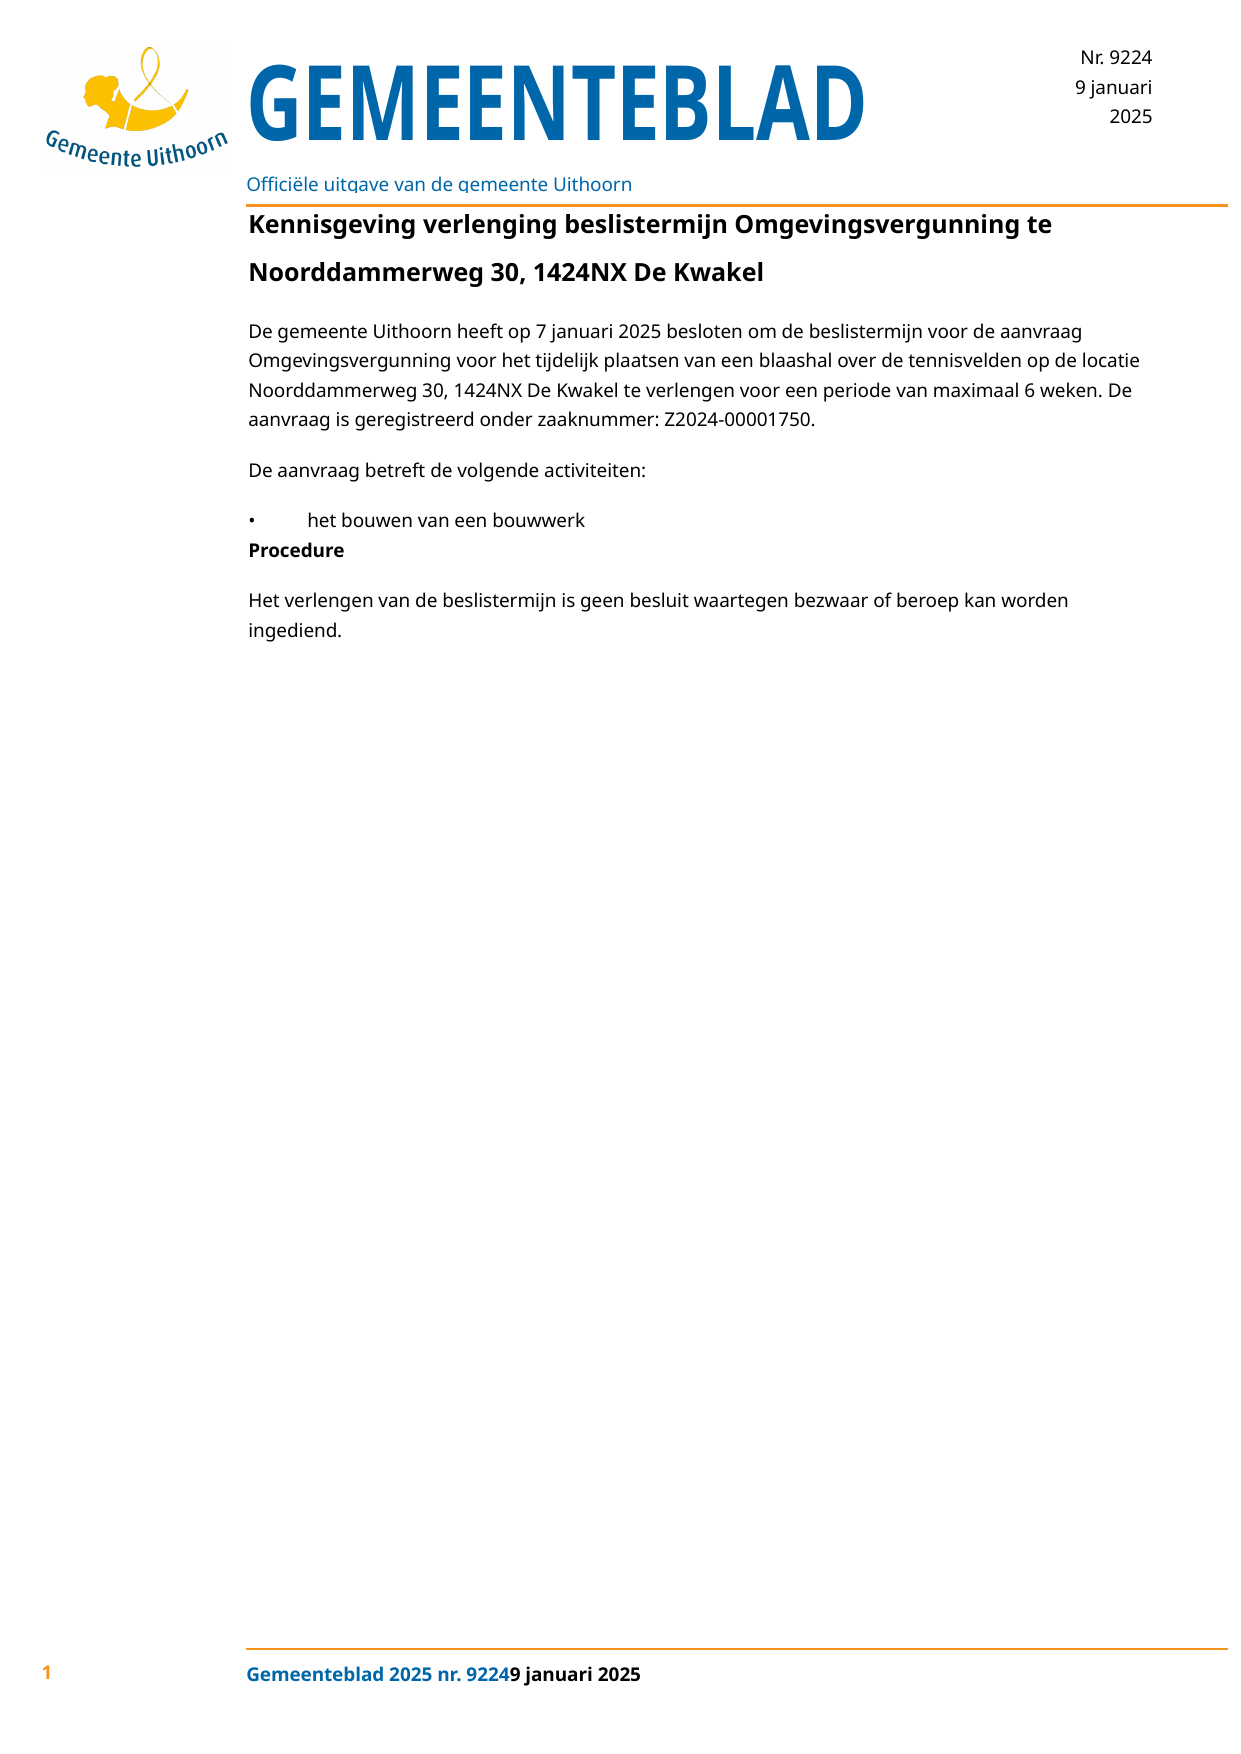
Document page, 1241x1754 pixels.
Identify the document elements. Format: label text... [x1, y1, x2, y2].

text De gemeente Uithoorn heeft op 7 januari 2025 besloten om de beslistermijn voor de aanvraag Omgevingsvergunning voor het tijdelijk plaatsen van een blaashal over de tennisvelden op de locatie Noorddammerweg 30, 1424NX De Kwakel te verlengen voor een periode van maximaal 6 weken. De aanvraag is geregistreerd onder zaaknummer: Z2024-00001750. [248, 318, 1152, 432]
list het bouwen van een bouwwerk [248, 507, 1152, 533]
text Kennisgeving verlenging beslistermijn Omgevingsvergunning te Noorddammerweg 30, 1424NX De Kwakel [248, 207, 1152, 288]
text Het verlengen van de beslistermijn is geen besluit waartegen bezwaar of beroep kan worden ingediend. [248, 587, 1152, 643]
picture [41, 47, 231, 172]
text De aanvraag betreft de volgende activiteiten: [248, 457, 1152, 483]
text Procedure [248, 537, 1152, 563]
